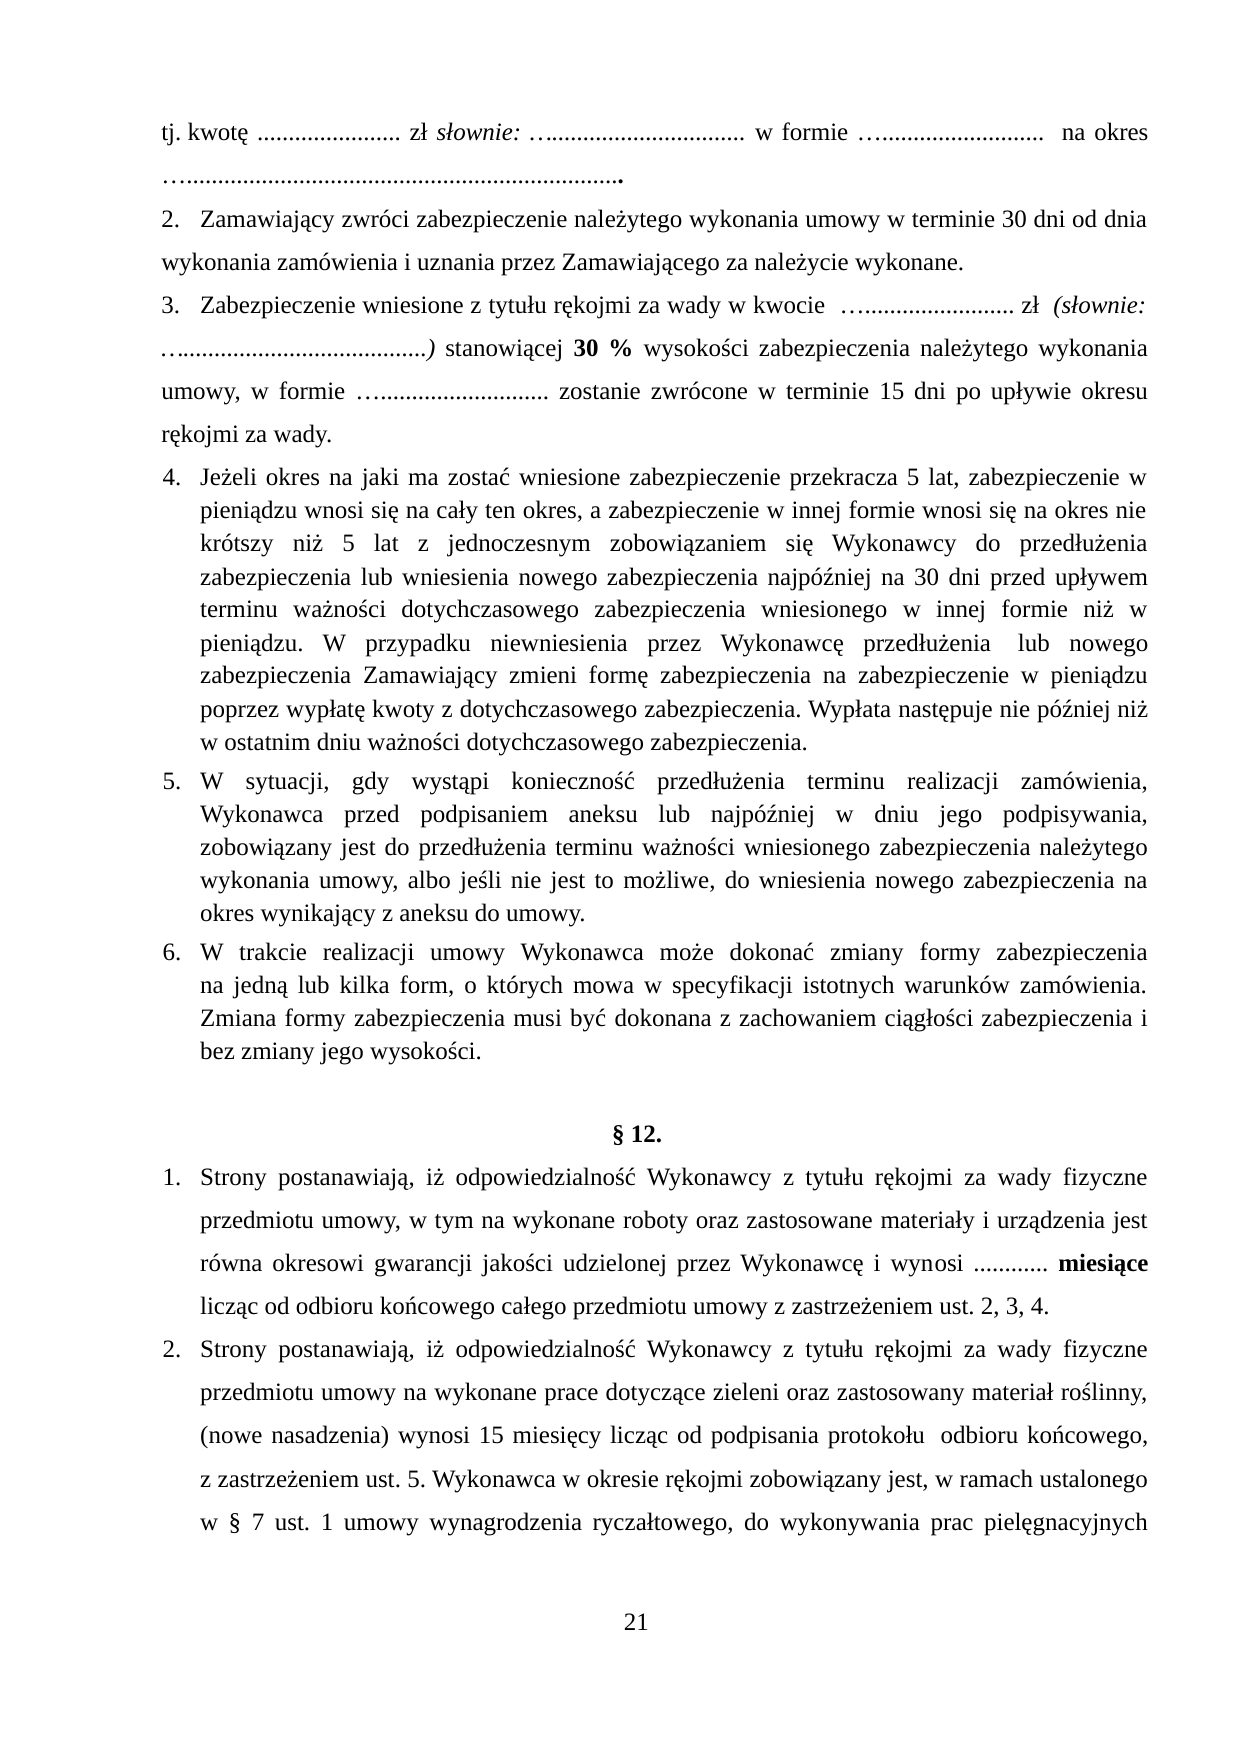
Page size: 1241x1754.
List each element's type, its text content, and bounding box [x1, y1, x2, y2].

list Zamawiający zwróci zabezpieczenie należytego wykonania umowy w terminie 30 dni od dnia wykonania zamówienia i uznania przez Zamawiającego za należycie wykonane. [161, 204, 1148, 276]
list Strony postanawiają, iż odpowiedzialność Wykonawcy z tytułu rękojmi za wady fizyczne przedmiotu umowy na wykonane prace dotyczące zieleni oraz zastosowany materiał roślinny, (nowe nasadzenia) wynosi 15 miesięcy licząc od podpisania protokołu odbioru końcowego, z zastrzeżeniem ust. 5. Wykonawca w okresie rękojmi zobowiązany jest, w ramach ustalonego w § 7 ust. 1 umowy wynagrodzenia ryczałtowego, do wykonywania prac pielęgnacyjnych [162, 1334, 1148, 1536]
list Strony postanawiają, iż odpowiedzialność Wykonawcy z tytułu rękojmi za wady fizyczne przedmiotu umowy, w tym na wykonane roboty oraz zastosowane materiały i urządzenia jest równa okresowi gwarancji jakości udzielonej przez Wykonawcę i wynosi ............ miesiące licząc od odbioru końcowego całego przedmiotu umowy z zastrzeżeniem ust. 2, 3, 4. [162, 1162, 1148, 1320]
list tj. kwotę ....................... zł słownie: …............................... w formie ….......................... na okres …...................................................................... [161, 117, 1148, 189]
list Jeżeli okres na jaki ma zostać wniesione zabezpieczenie przekracza 5 lat, zabezpieczenie w pieniądzu wnosi się na cały ten okres, a zabezpieczenie w innej formie wnosi się na okres nie krótszy niż 5 lat z jednoczesnym zobowiązaniem się Wykonawcy do przedłużenia zabezpieczenia lub wniesienia nowego zabezpieczenia najpóźniej na 30 dni przed upływem terminu ważności dotychczasowego zabezpieczenia wniesionego w innej formie niż w pieniądzu. W przypadku niewniesienia przez Wykonawcę przedłużenia lub nowego zabezpieczenia Zamawiający zmieni formę zabezpieczenia na zabezpieczenie w pieniądzu poprzez wypłatę kwoty z dotychczasowego zabezpieczenia. Wypłata następuje nie później niż w ostatnim dniu ważności dotychczasowego zabezpieczenia. [162, 462, 1148, 755]
list Zabezpieczenie wniesione z tytułu rękojmi za wady w kwocie …........................ zł (słownie: ….......................................) stanowiącej 30 % wysokości zabezpieczenia należytego wykonania umowy, w formie …........................... zostanie zwrócone w terminie 15 dni po upływie okresu rękojmi za wady. [161, 290, 1148, 448]
list W trakcie realizacji umowy Wykonawca może dokonać zmiany formy zabezpieczenia na jedną lub kilka form, o których mowa w specyfikacji istotnych warunków zamówienia. Zmiana formy zabezpieczenia musi być dokonana z zachowaniem ciągłości zabezpieczenia i bez zmiany jego wysokości. [162, 937, 1148, 1065]
text § 12. [125, 1119, 1148, 1147]
list W sytuacji, gdy wystąpi konieczność przedłużenia terminu realizacji zamówienia, Wykonawca przed podpisaniem aneksu lub najpóźniej w dniu jego podpisywania, zobowiązany jest do przedłużenia terminu ważności wniesionego zabezpieczenia należytego wykonania umowy, albo jeśli nie jest to możliwe, do wniesienia nowego zabezpieczenia na okres wynikający z aneksu do umowy. [162, 766, 1148, 927]
